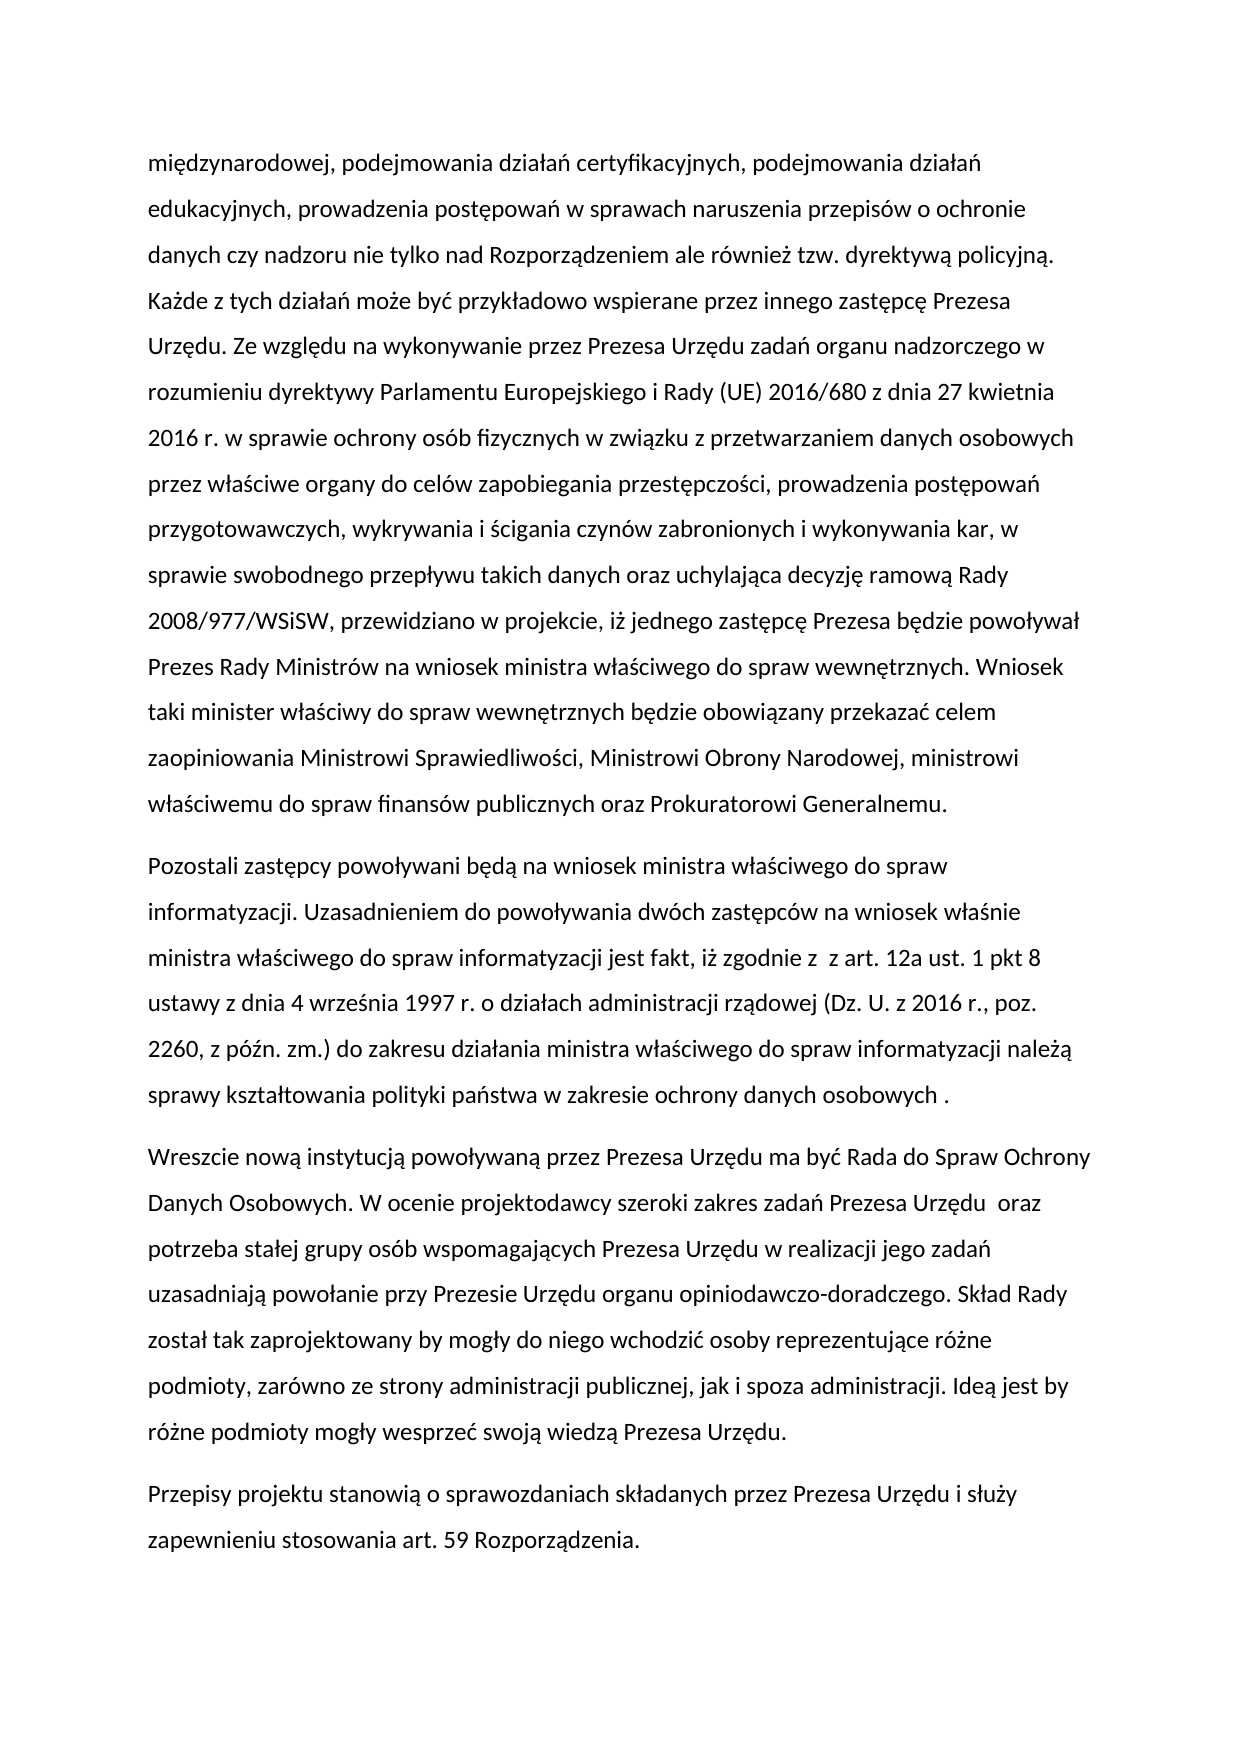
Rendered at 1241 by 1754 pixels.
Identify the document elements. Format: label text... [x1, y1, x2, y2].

text międzynarodowej, podejmowania działań certyfikacyjnych, podejmowania działań edukacyjnych, prowadzenia postępowań w sprawach naruszenia przepisów o ochronie danych czy nadzoru nie tylko nad Rozporządzeniem ale również tzw. dyrektywą policyjną. Każde z tych działań może być przykładowo wspierane przez innego zastępcę Prezesa Urzędu. Ze względu na wykonywanie przez Prezesa Urzędu zadań organu nadzorczego w rozumieniu dyrektywy Parlamentu Europejskiego i Rady (UE) 2016/680 z dnia 27 kwietnia 2016 r. w sprawie ochrony osób fizycznych w związku z przetwarzaniem danych osobowych przez właściwe organy do celów zapobiegania przestępczości, prowadzenia postępowań przygotowawczych, wykrywania i ścigania czynów zabronionych i wykonywania kar, w sprawie swobodnego przepływu takich danych oraz uchylająca decyzję ramową Rady 2008/977/WSiSW, przewidziano w projekcie, iż jednego zastępcę Prezesa będzie powoływał Prezes Rady Ministrów na wniosek ministra właściwego do spraw wewnętrznych. Wniosek taki minister właściwy do spraw wewnętrznych będzie obowiązany przekazać celem zaopiniowania Ministrowi Sprawiedliwości, Ministrowi Obrony Narodowej, ministrowi właściwemu do spraw finansów publicznych oraz Prokuratorowi Generalnemu. [148, 148, 1093, 818]
text Wreszcie nową instytucją powoływaną przez Prezesa Urzędu ma być Rada do Spraw Ochrony Danych Osobowych. W ocenie projektodawcy szeroki zakres zadań Prezesa Urzędu oraz potrzeba stałej grupy osób wspomagających Prezesa Urzędu w realizacji jego zadań uzasadniają powołanie przy Prezesie Urzędu organu opiniodawczo-doradczego. Skład Rady został tak zaprojektowany by mogły do niego wchodzić osoby reprezentujące różne podmioty, zarówno ze strony administracji publicznej, jak i spoza administracji. Ideą jest by różne podmioty mogły wesprzeć swoją wiedzą Prezesa Urzędu. [148, 1141, 1093, 1446]
text Przepisy projektu stanowią o sprawozdaniach składanych przez Prezesa Urzędu i służy zapewnieniu stosowania art. 59 Rozporządzenia. [148, 1478, 1093, 1554]
text Pozostali zastępcy powoływani będą na wniosek ministra właściwego do spraw informatyzacji. Uzasadnieniem do powoływania dwóch zastępców na wniosek właśnie ministra właściwego do spraw informatyzacji jest fakt, iż zgodnie z z art. 12a ust. 1 pkt 8 ustawy z dnia 4 września 1997 r. o działach administracji rządowej (Dz. U. z 2016 r., poz. 2260, z późn. zm.) do zakresu działania ministra właściwego do spraw informatyzacji należą sprawy kształtowania polityki państwa w zakresie ochrony danych osobowych . [148, 850, 1093, 1109]
